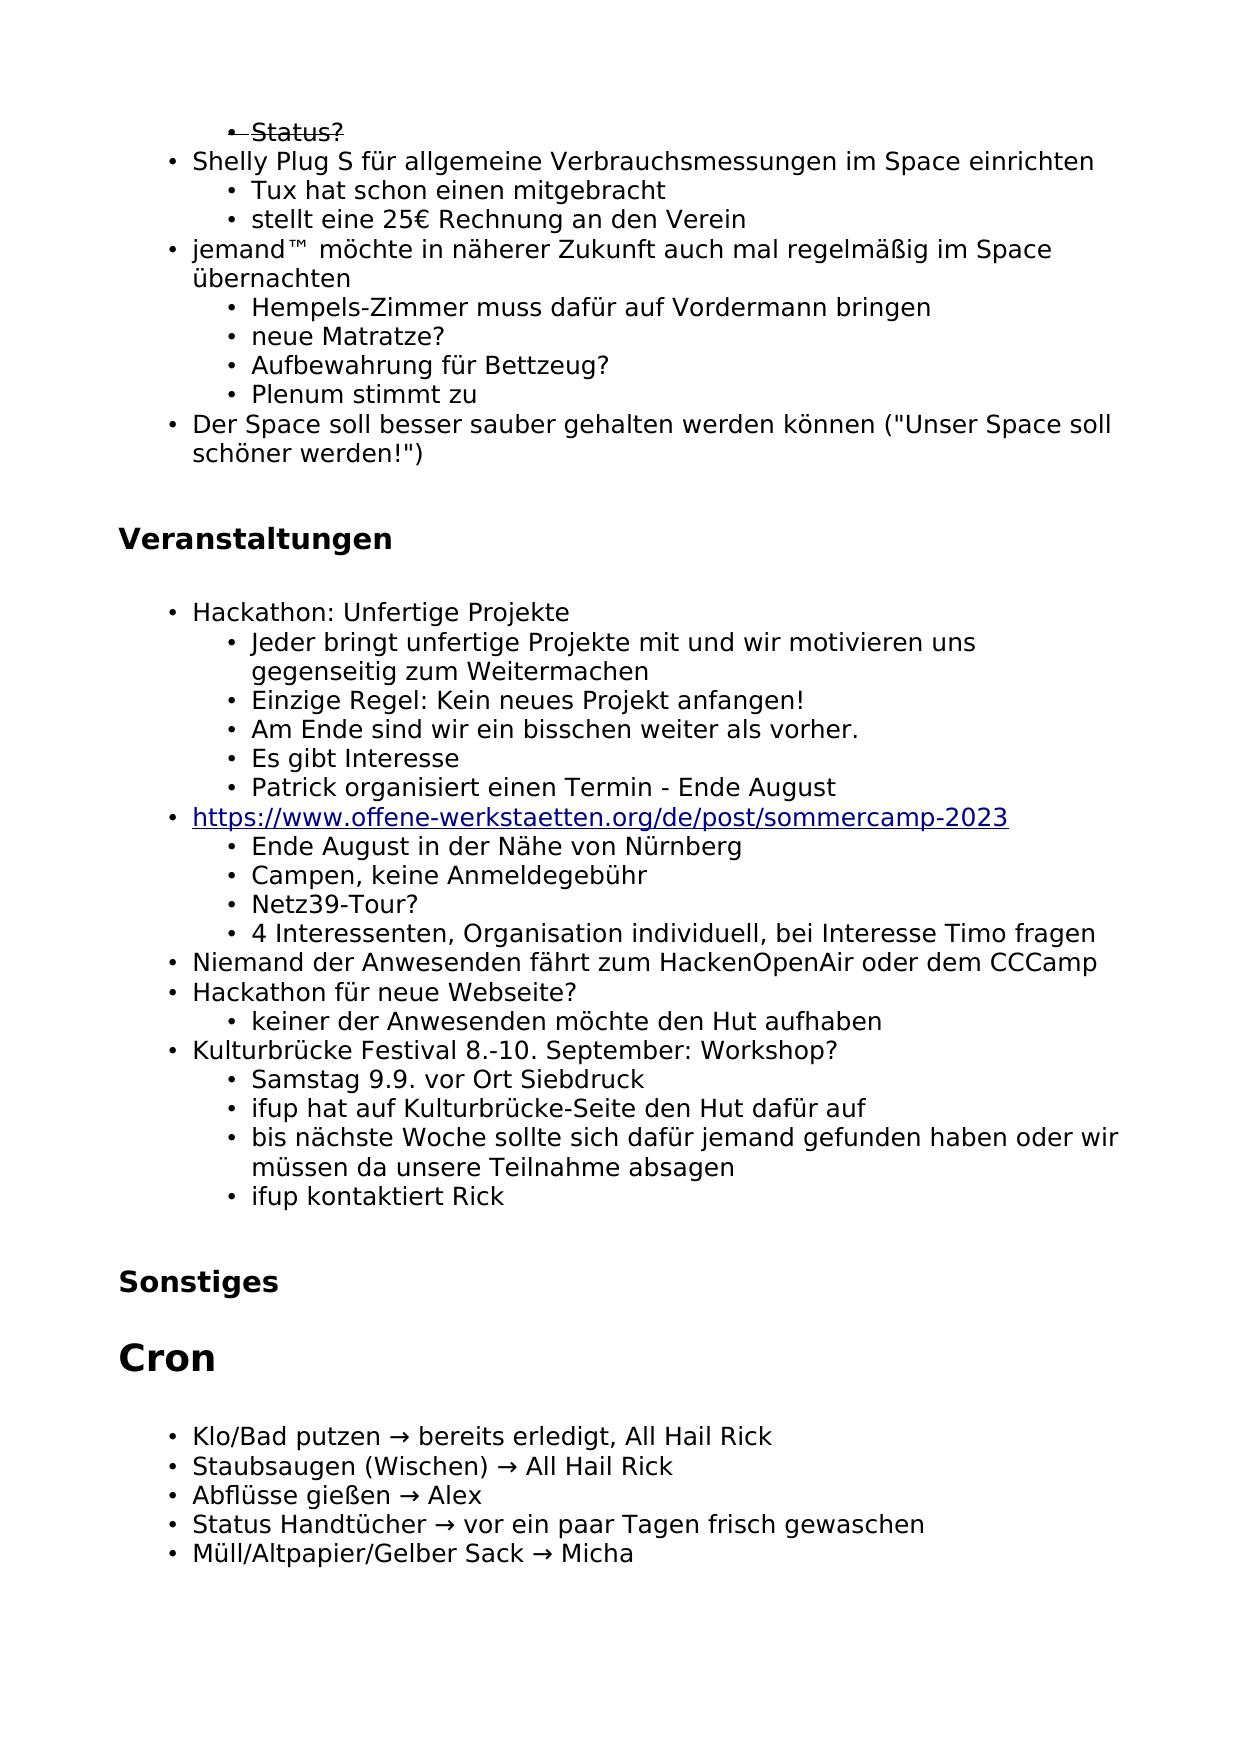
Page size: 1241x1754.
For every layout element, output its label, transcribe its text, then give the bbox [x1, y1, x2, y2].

list Hackathon: Unfertige Projekte [177, 598, 1122, 628]
list Status Handtücher → vor ein paar Tagen frisch gewaschen [177, 1510, 1122, 1539]
list ifup kontaktiert Rick [236, 1182, 1122, 1211]
list https://www.offene-werkstaetten.org/de/post/sommercamp-2023 [177, 803, 1122, 832]
list Plenum stimmt zu [236, 381, 1122, 410]
subtitle Sonstiges [118, 1266, 1122, 1299]
list jemand™ möchte in näherer Zukunft auch mal regelmäßig im Space übernachten [177, 235, 1122, 293]
subtitle Cron [118, 1337, 1122, 1381]
list Netz39-Tour? [236, 890, 1122, 919]
subtitle Veranstaltungen [118, 523, 1122, 557]
list 4 Interessenten, Organisation individuell, bei Interesse Timo fragen [236, 919, 1122, 948]
list Campen, keine Anmeldegebühr [236, 861, 1122, 890]
list Ende August in der Nähe von Nürnberg [236, 832, 1122, 861]
list Müll/Altpapier/Gelber Sack → Micha [177, 1539, 1122, 1568]
list Staubsaugen (Wischen) → All Hail Rick [177, 1452, 1122, 1481]
list Einzige Regel: Kein neues Projekt anfangen! [236, 686, 1122, 715]
list bis nächste Woche sollte sich dafür jemand gefunden haben oder wir müssen da unsere Teilnahme absagen [236, 1123, 1122, 1182]
list Status? [236, 118, 1122, 147]
list ifup hat auf Kulturbrücke-Seite den Hut dafür auf [236, 1094, 1122, 1123]
list Es gibt Interesse [236, 744, 1122, 773]
list Kulturbrücke Festival 8.-10. September: Workshop? [177, 1036, 1122, 1065]
list Klo/Bad putzen → bereits erledigt, All Hail Rick [177, 1423, 1122, 1452]
list Hempels-Zimmer muss dafür auf Vordermann bringen [236, 293, 1122, 322]
list Aufbewahrung für Bettzeug? [236, 351, 1122, 381]
list Hackathon für neue Webseite? [177, 978, 1122, 1007]
list Jeder bringt unfertige Projekte mit und wir motivieren uns gegenseitig zum Weitermachen [236, 628, 1122, 686]
list Shelly Plug S für allgemeine Verbrauchsmessungen im Space einrichten [177, 147, 1122, 176]
list Abflüsse gießen → Alex [177, 1481, 1122, 1510]
list stellt eine 25€ Rechnung an den Verein [236, 206, 1122, 235]
list Patrick organisiert einen Termin - Ende August [236, 773, 1122, 803]
list keiner der Anwesenden möchte den Hut aufhaben [236, 1007, 1122, 1036]
list Samstag 9.9. vor Ort Siebdruck [236, 1065, 1122, 1094]
list Der Space soll besser sauber gehalten werden können ("Unser Space soll schöner werden!") [177, 410, 1122, 468]
list Tux hat schon einen mitgebracht [236, 176, 1122, 206]
list Am Ende sind wir ein bisschen weiter als vorher. [236, 715, 1122, 744]
list neue Matratze? [236, 322, 1122, 351]
list Niemand der Anwesenden fährt zum HackenOpenAir oder dem CCCamp [177, 948, 1122, 978]
